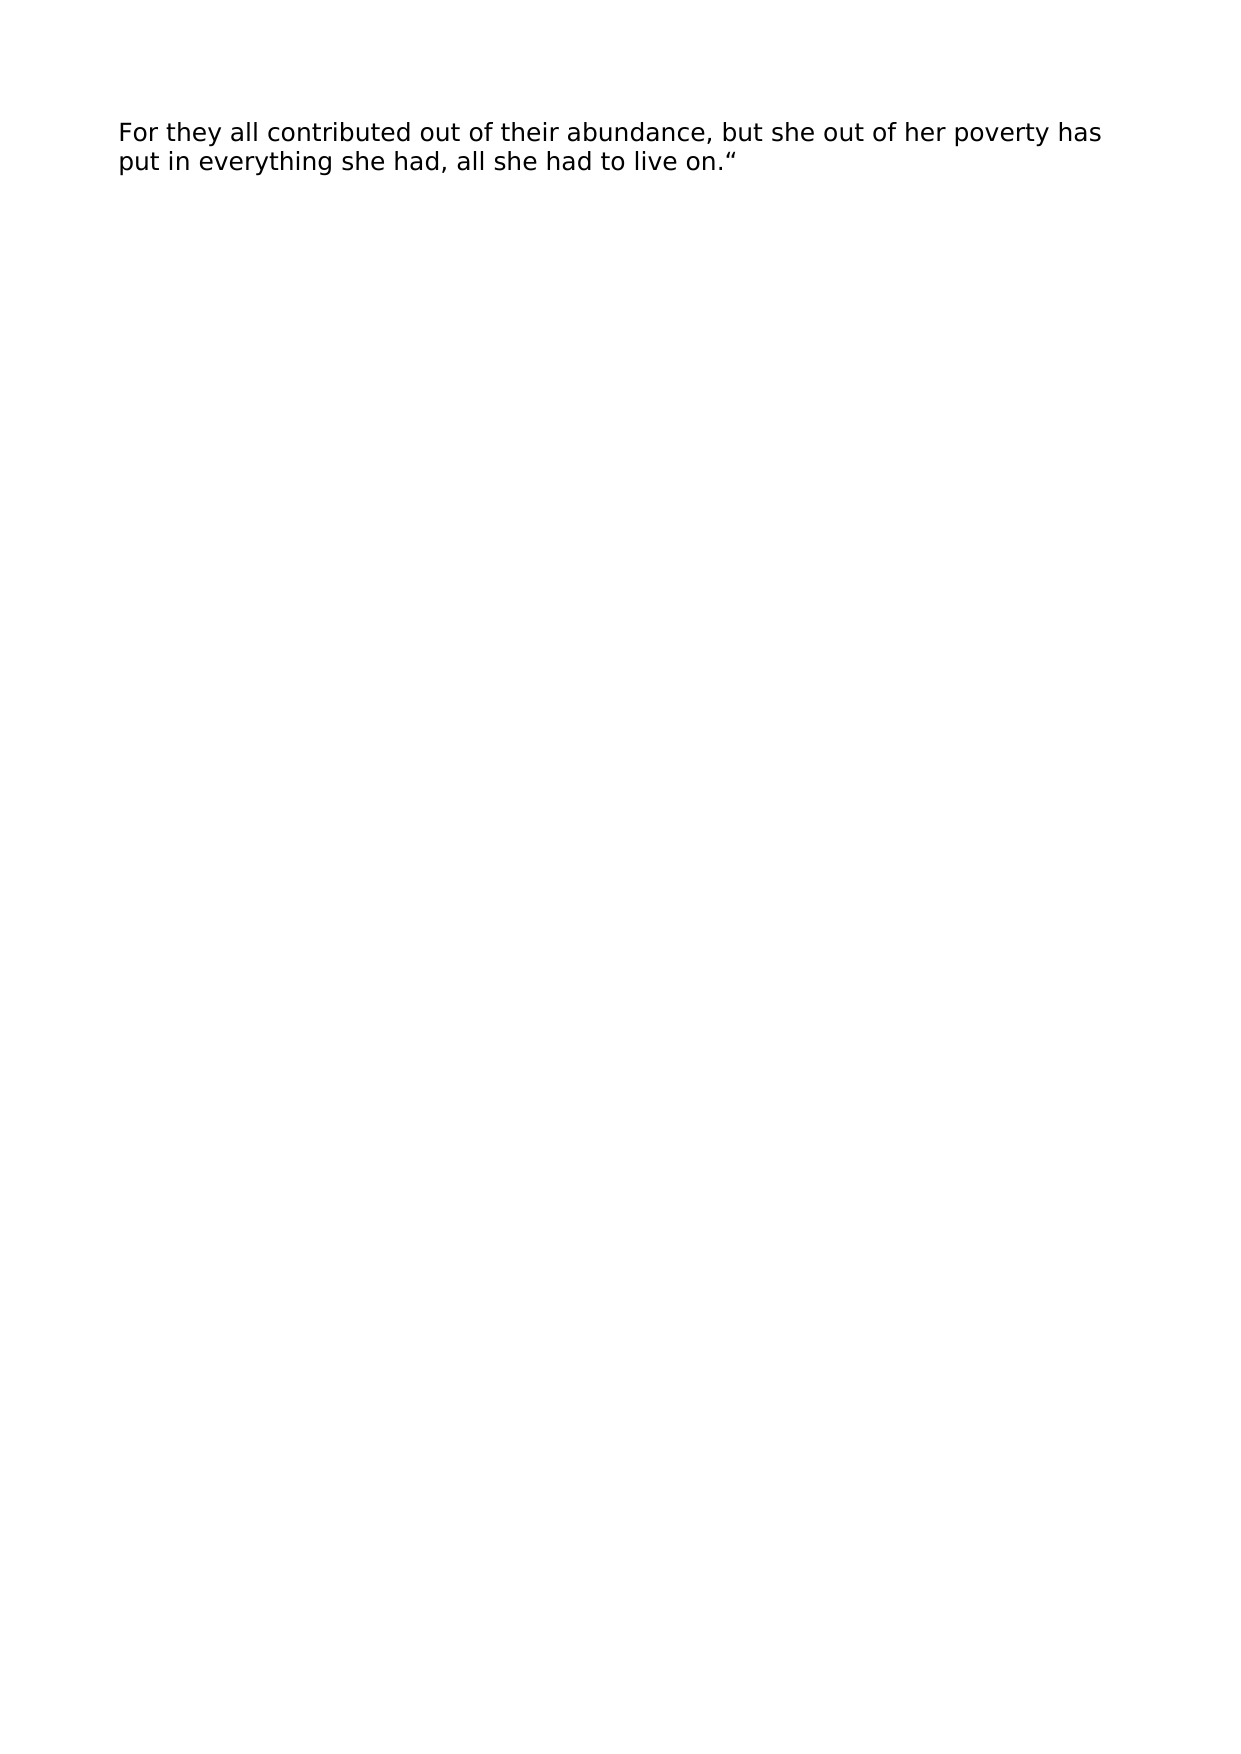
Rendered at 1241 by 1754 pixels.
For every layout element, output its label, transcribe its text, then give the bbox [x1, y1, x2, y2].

text For they all contributed out of their abundance, but she out of her poverty has put in everything she had, all she had to live on.“ [118, 118, 1122, 176]
